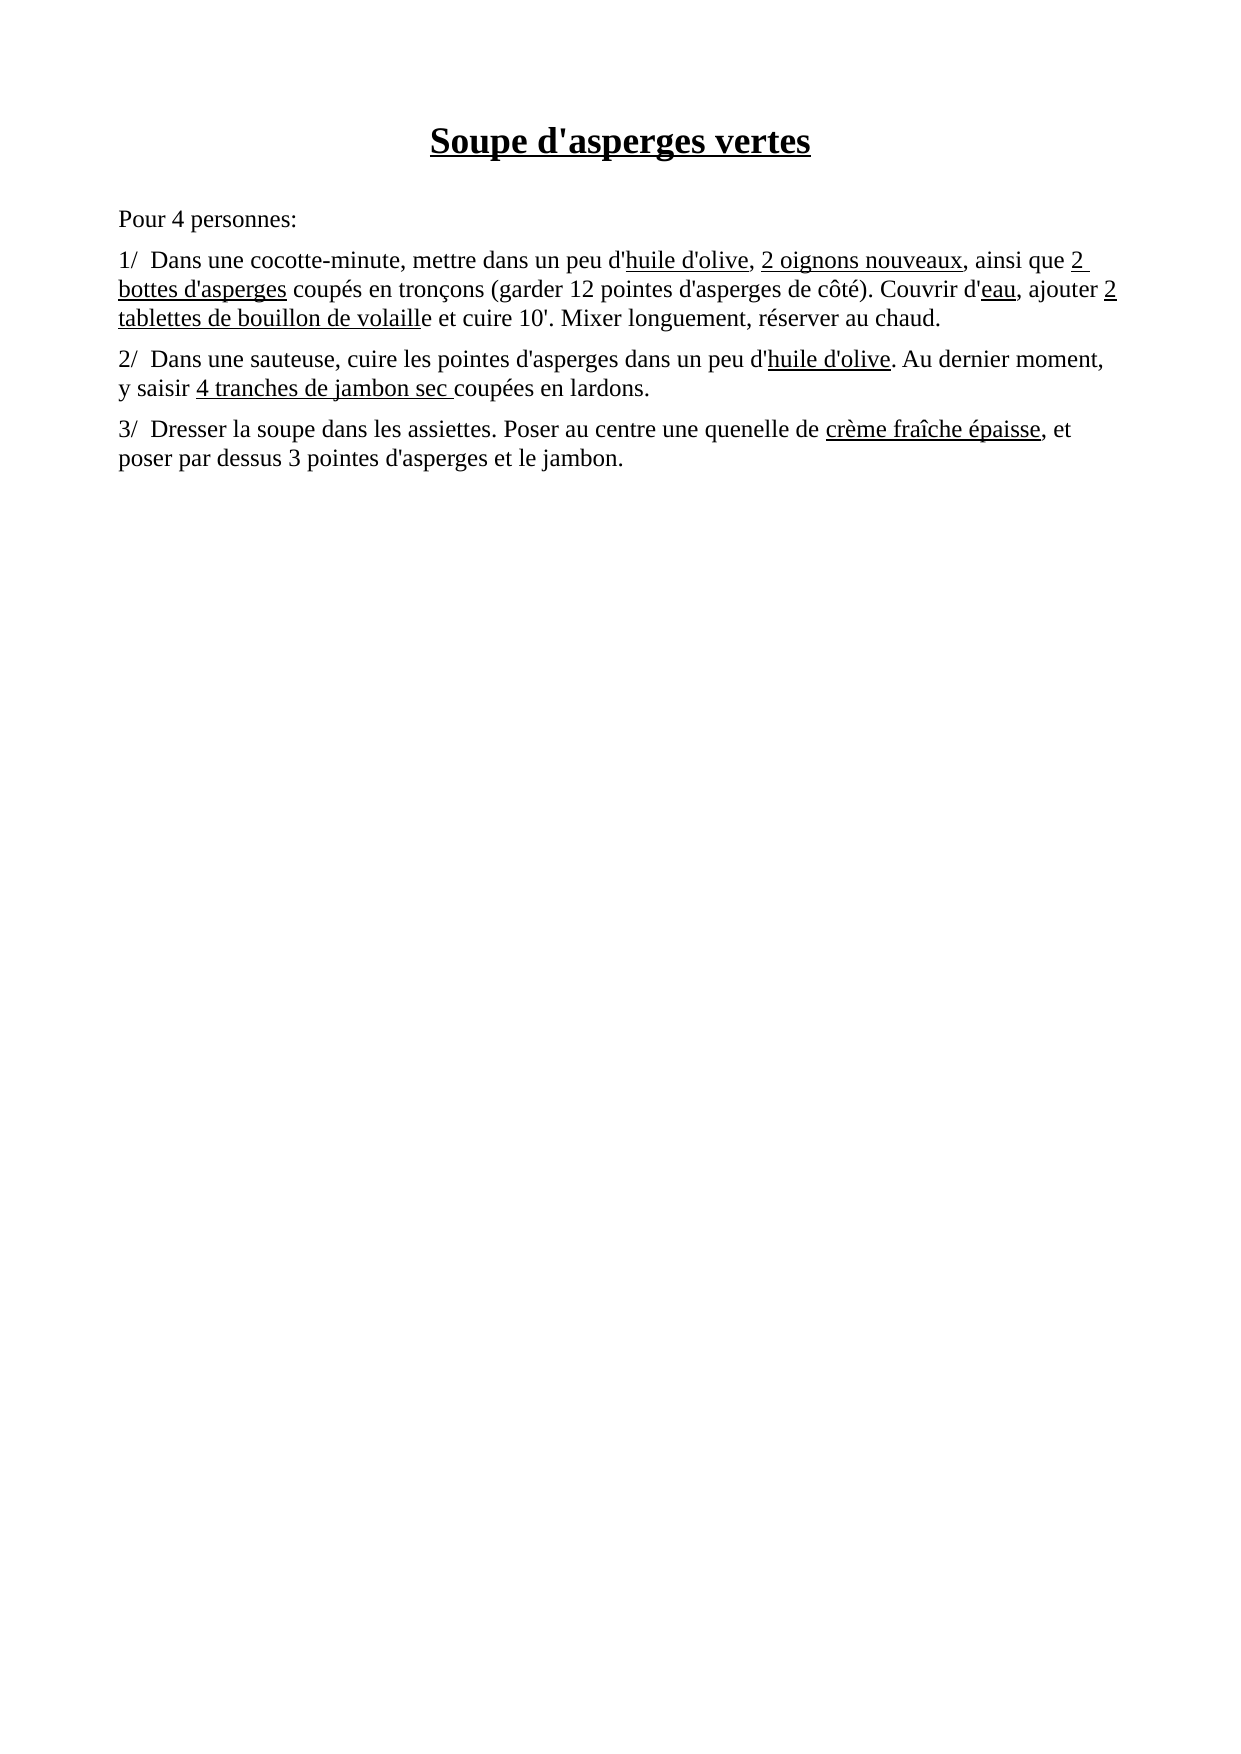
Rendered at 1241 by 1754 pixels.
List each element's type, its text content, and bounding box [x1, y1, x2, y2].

text Soupe d'asperges vertes [118, 118, 1122, 161]
text 1/ Dans une cocotte-minute, mettre dans un peu d'huile d'olive, 2 oignons nouveaux, ainsi que 2 bottes d'asperges coupés en tronçons (garder 12 pointes d'asperges de côté). Couvrir d'eau, ajouter 2 tablettes de bouillon de volaille et cuire 10'. Mixer longuement, réserver au chaud. [118, 246, 1122, 332]
text 3/ Dresser la soupe dans les assiettes. Poser au centre une quenelle de crème fraîche épaisse, et poser par dessus 3 pointes d'asperges et le jambon. [118, 414, 1122, 472]
text 2/ Dans une sauteuse, cuire les pointes d'asperges dans un peu d'huile d'olive. Au dernier moment, y saisir 4 tranches de jambon sec coupées en lardons. [118, 344, 1122, 402]
text Pour 4 personnes: [118, 204, 1122, 233]
